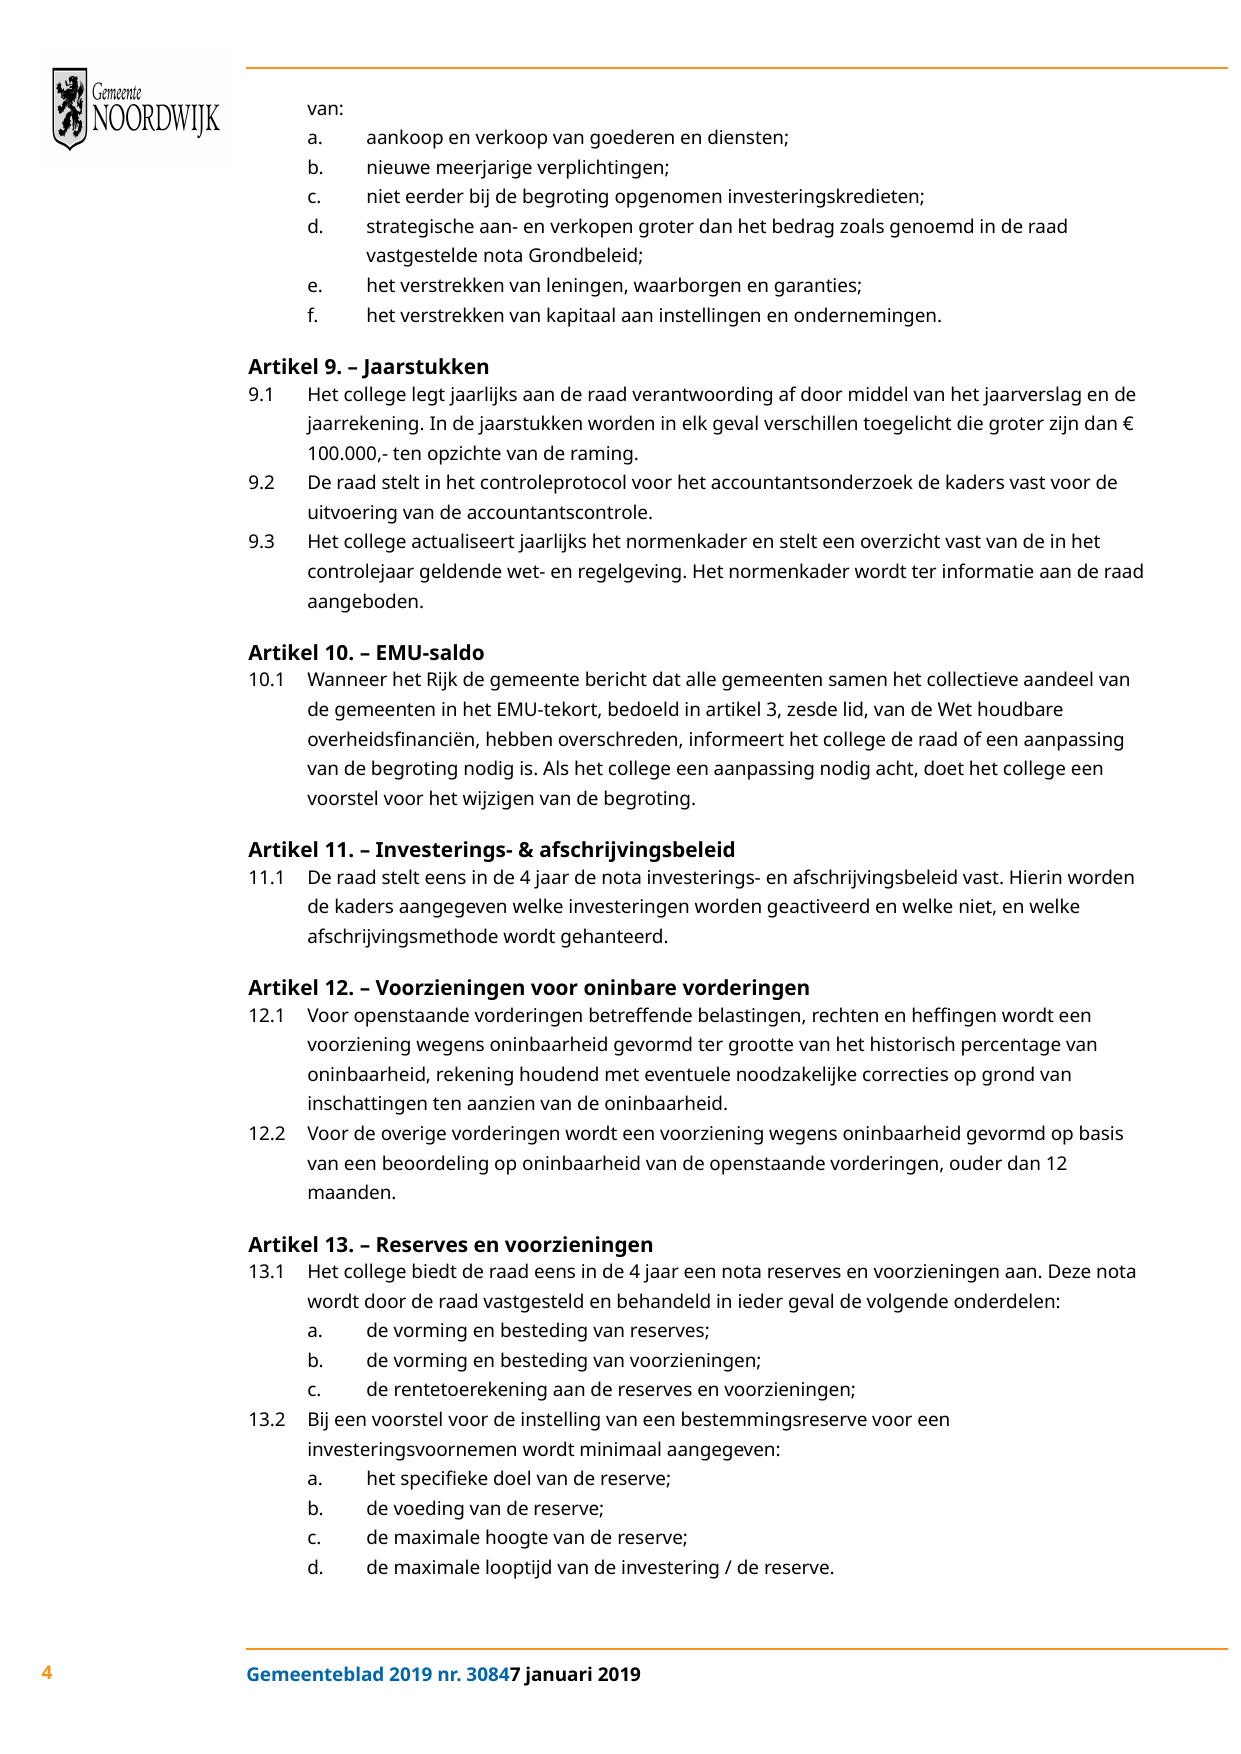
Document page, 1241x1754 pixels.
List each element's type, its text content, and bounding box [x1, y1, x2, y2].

list De raad stelt in het controleprotocol voor het accountantsonderzoek de kaders vast voor de uitvoering van de accountantscontrole. [248, 469, 1152, 525]
list van: [248, 95, 1152, 121]
list de vorming en besteding van voorzieningen; [307, 1347, 1152, 1373]
list het specifieke doel van de reserve; [307, 1465, 1152, 1491]
list strategische aan- en verkopen groter dan het bedrag zoals genoemd in de raad vastgestelde nota Grondbeleid; [307, 213, 1152, 268]
list De raad stelt eens in de 4 jaar de nota investerings- en afschrijvingsbeleid vast. Hierin worden de kaders aangegeven welke investeringen worden geactiveerd en welke niet, en welke afschrijvingsmethode wordt gehanteerd. [248, 864, 1152, 949]
picture [41, 47, 231, 172]
text Artikel 9. – Jaarstukken [248, 352, 1152, 381]
list Voor openstaande vorderingen betreffende belastingen, rechten en heffingen wordt een voorziening wegens oninbaarheid gevormd ter grootte van het historisch percentage van oninbaarheid, rekening houdend met eventuele noodzakelijke correcties op grond van inschattingen ten aanzien van de oninbaarheid. [248, 1002, 1152, 1116]
list de voeding van de reserve; [307, 1495, 1152, 1521]
list de rentetoerekening aan de reserves en voorzieningen; [307, 1377, 1152, 1402]
list Wanneer het Rijk de gemeente bericht dat alle gemeenten samen het collectieve aandeel van de gemeenten in het EMU-tekort, bedoeld in artikel 3, zesde lid, van de Wet houdbare overheidsfinanciën, hebben overschreden, informeert het college de raad of een aanpassing van de begroting nodig is. Als het college een aanpassing nodig acht, doet het college een voorstel voor het wijzigen van de begroting. [248, 667, 1152, 811]
list Het college actualiseert jaarlijks het normenkader en stelt een overzicht vast van de in het controlejaar geldende wet- en regelgeving. Het normenkader wordt ter informatie aan de raad aangeboden. [248, 529, 1152, 613]
list Voor de overige vorderingen wordt een voorziening wegens oninbaarheid gevormd op basis van een beoordeling op oninbaarheid van de openstaande vorderingen, ouder dan 12 maanden. [248, 1120, 1152, 1205]
list Het college biedt de raad eens in de 4 jaar een nota reserves en voorzieningen aan. Deze nota wordt door de raad vastgesteld en behandeld in ieder geval de volgende onderdelen: [248, 1258, 1152, 1313]
list nieuwe meerjarige verplichtingen; [307, 154, 1152, 180]
list het verstrekken van kapitaal aan instellingen en ondernemingen. [307, 302, 1152, 328]
list aankoop en verkoop van goederen en diensten; [307, 124, 1152, 150]
list de vorming en besteding van reserves; [307, 1317, 1152, 1343]
text Artikel 12. – Voorzieningen voor oninbare vorderingen [248, 973, 1152, 1002]
list niet eerder bij de begroting opgenomen investeringskredieten; [307, 183, 1152, 209]
list de maximale hoogte van de reserve; [307, 1524, 1152, 1550]
text Artikel 10. – EMU-saldo [248, 638, 1152, 667]
text Artikel 11. – Investerings- & afschrijvingsbeleid [248, 835, 1152, 864]
list de maximale looptijd van de investering / de reserve. [307, 1554, 1152, 1580]
list het verstrekken van leningen, waarborgen en garanties; [307, 272, 1152, 298]
list Het college legt jaarlijks aan de raad verantwoording af door middel van het jaarverslag en de jaarrekening. In de jaarstukken worden in elk geval verschillen toegelicht die groter zijn dan € 100.000,- ten opzichte van de raming. [248, 381, 1152, 466]
list Bij een voorstel voor de instelling van een bestemmingsreserve voor een investeringsvoornemen wordt minimaal aangegeven: [248, 1406, 1152, 1461]
text Artikel 13. – Reserves en voorzieningen [248, 1230, 1152, 1258]
